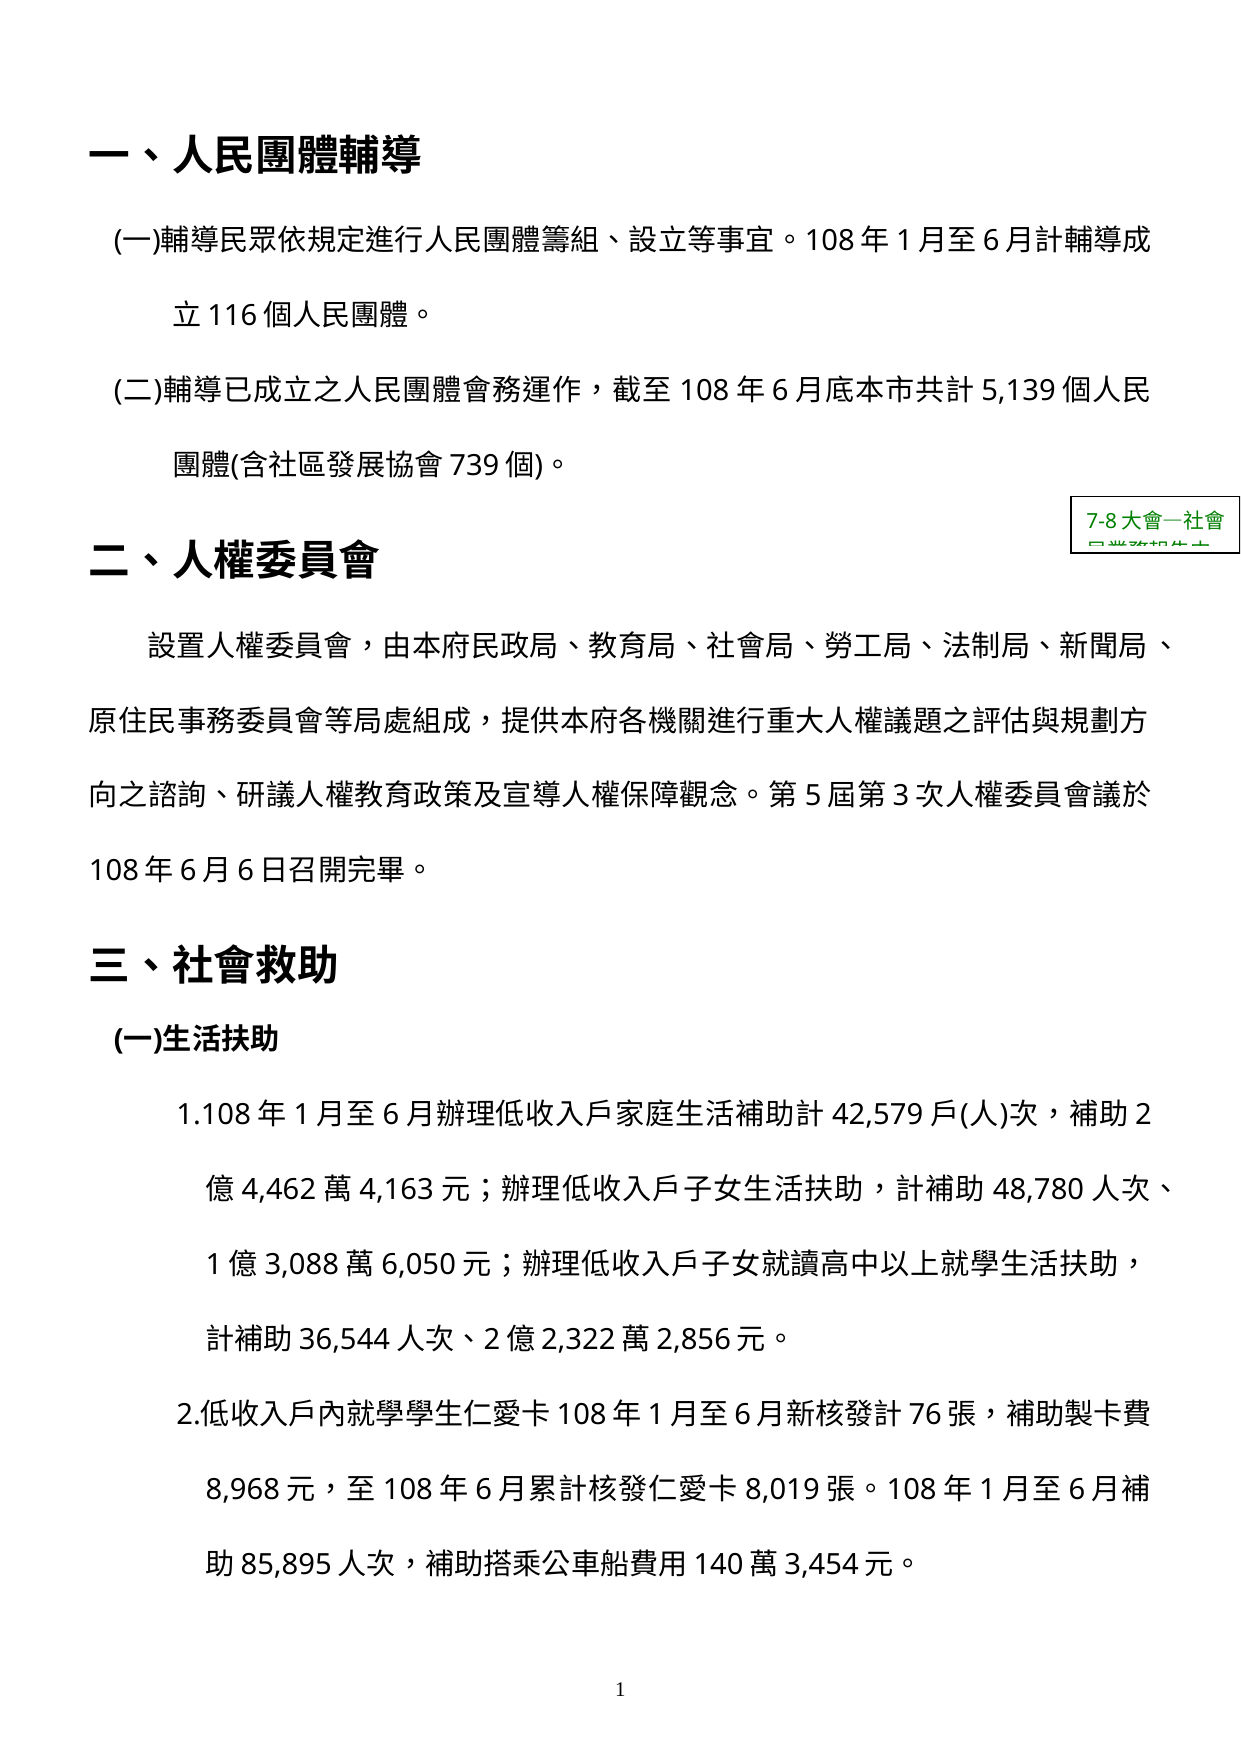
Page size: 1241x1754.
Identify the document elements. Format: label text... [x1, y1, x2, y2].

text 7-8大會—社會局業務報告中有關人權是寫{推動人權城市}，請一科卓參 [1086, 504, 1225, 545]
text 二、人權委員會 [89, 513, 1152, 588]
text 設置人權委員會，由本府民政局、教育局、社會局、勞工局、法制局、新聞局、原住民事務委員會等局處組成，提供本府各機關進行重大人權議題之評估與規劃方向之諮詢、研議人權教育政策及宣導人權保障觀念。第5屆第3次人權委員會議於108年6月6日召開完畢。 [89, 599, 1152, 899]
text 1.108年1月至6月辦理低收入戶家庭生活補助計42,579戶(人)次，補助2億4,462萬4,163元；辦理低收入戶子女生活扶助，計補助48,780人次、1億3,088萬6,050元；辦理低收入戶子女就讀高中以上就學生活扶助，計補助36,544人次、2億2,322萬2,856元。 [176, 1068, 1152, 1368]
text 三、社會救助 [89, 918, 1152, 993]
text (二)輔導已成立之人民團體會務運作，截至108年6月底本市共計5,139個人民團體(含社區發展協會739個)。 [114, 344, 1152, 494]
text 一、人民團體輔導 [89, 108, 1152, 183]
text (一)生活扶助 [114, 993, 1152, 1068]
text 2.低收入戶內就學學生仁愛卡108年1月至6月新核發計76張，補助製卡費8,968元，至108年6月累計核發仁愛卡8,019張。108年1月至6月補助85,895人次，補助搭乘公車船費用140萬3,454元。 [176, 1368, 1152, 1593]
text (一)輔導民眾依規定進行人民團體籌組、設立等事宜。108年1月至6月計輔導成立116個人民團體。 [114, 194, 1152, 344]
